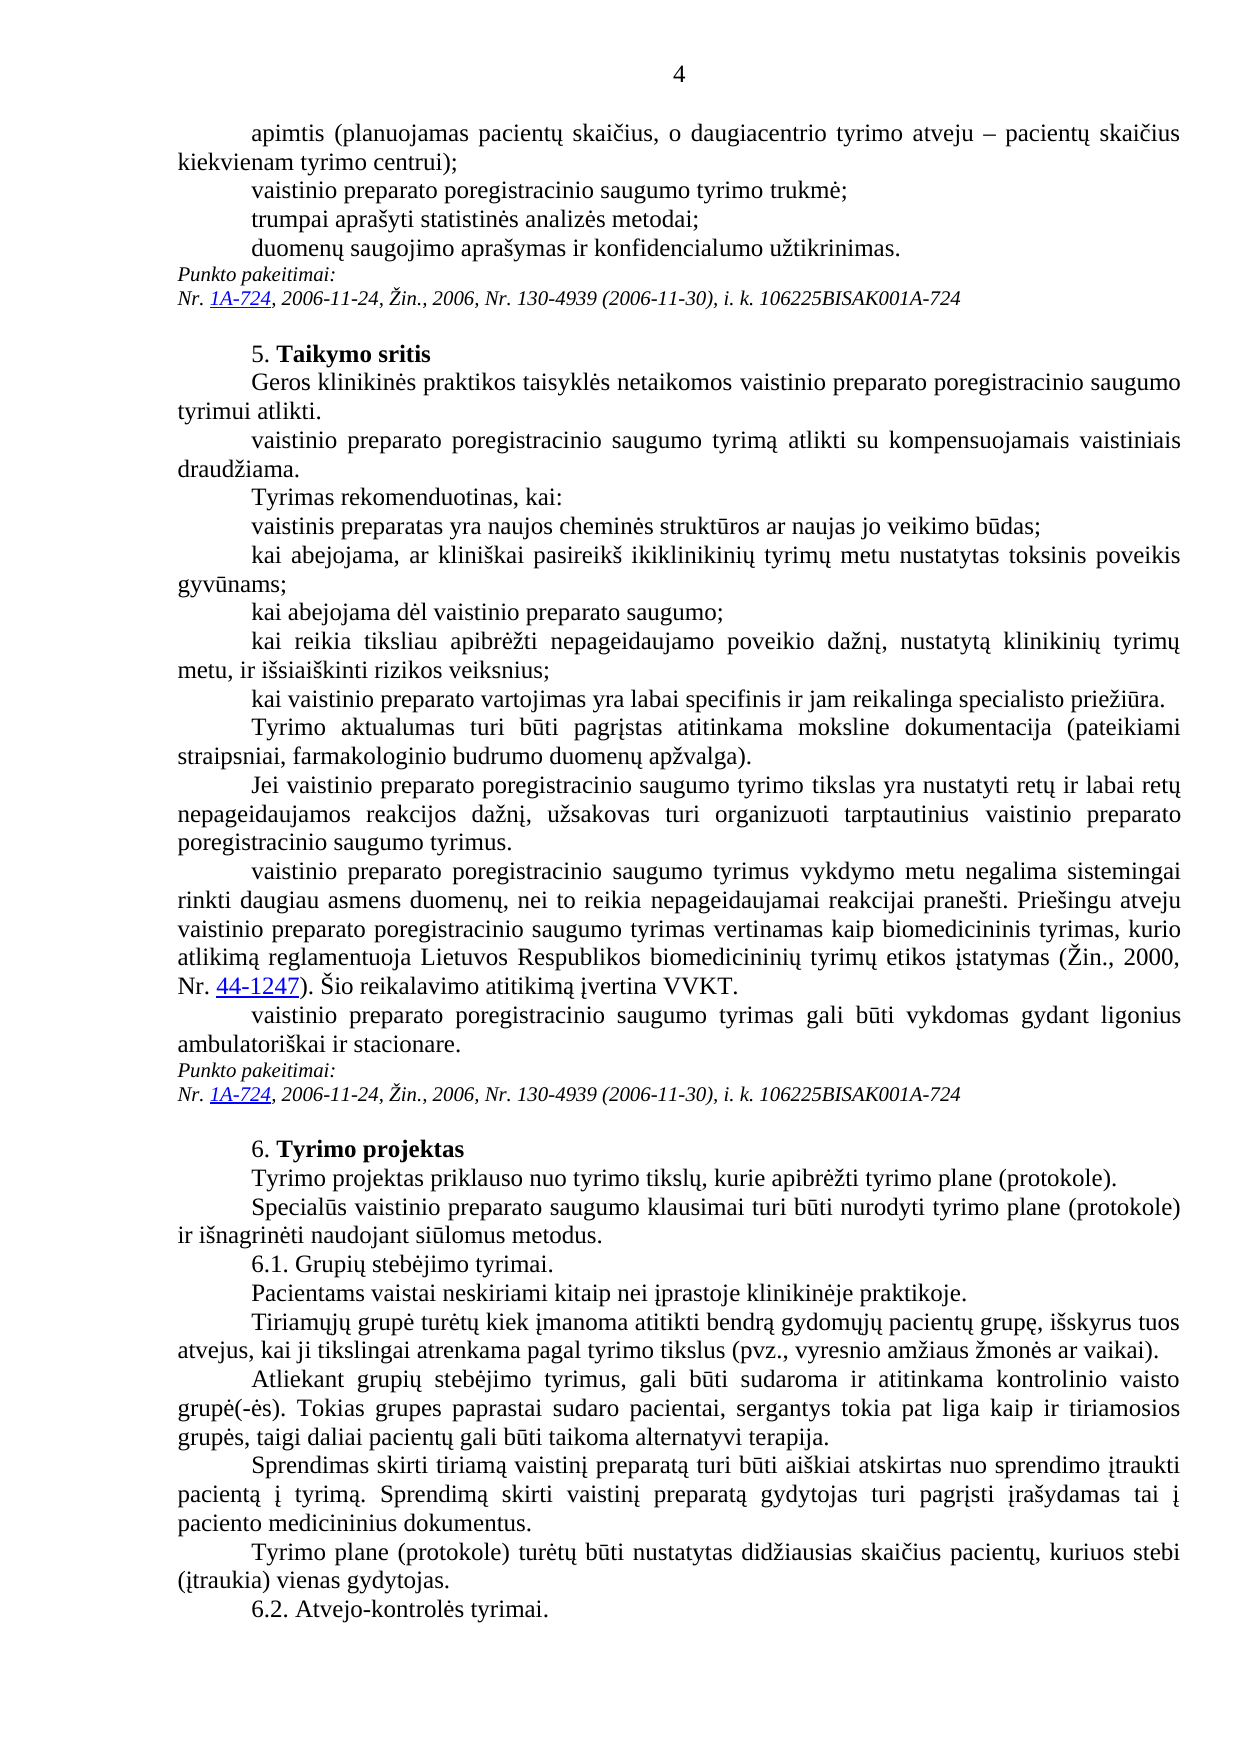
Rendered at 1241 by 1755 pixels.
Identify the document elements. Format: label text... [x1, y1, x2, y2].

text vaistinio preparato poregistracinio saugumo tyrimo trukmė; [177, 176, 1181, 204]
text Pacientams vaistai neskiriami kitaip nei įprastoje klinikinėje praktikoje. [177, 1278, 1181, 1307]
text Tyrimo aktualumas turi būti pagrįstas atitinkama moksline dokumentacija (pateikiami straipsniai, farmakologinio budrumo duomenų apžvalga). [177, 712, 1181, 770]
text vaistinio preparato poregistracinio saugumo tyrimą atlikti su kompensuojamais vaistiniais draudžiama. [177, 425, 1181, 482]
text Tyrimas rekomenduotinas, kai: [177, 482, 1181, 511]
text vaistinis preparatas yra naujos cheminės struktūros ar naujas jo veikimo būdas; [177, 511, 1181, 540]
text Atliekant grupių stebėjimo tyrimus, gali būti sudaroma ir atitinkama kontrolinio vaisto grupė(-ės). Tokias grupes paprastai sudaro pacientai, sergantys tokia pat liga kaip ir tiriamosios grupės, taigi daliai pacientų gali būti taikoma alternatyvi terapija. [177, 1364, 1181, 1451]
text kai abejojama dėl vaistinio preparato saugumo; [177, 597, 1181, 626]
text Punkto pakeitimai: [177, 1057, 1181, 1082]
text Geros klinikinės praktikos taisyklės netaikomos vaistinio preparato poregistracinio saugumo tyrimui atlikti. [177, 367, 1181, 425]
text Specialūs vaistinio preparato saugumo klausimai turi būti nurodyti tyrimo plane (protokole) ir išnagrinėti naudojant siūlomus metodus. [177, 1192, 1181, 1249]
text Tyrimo plane (protokole) turėtų būti nustatytas didžiausias skaičius pacientų, kuriuos stebi (įtraukia) vienas gydytojas. [177, 1537, 1181, 1594]
text Punkto pakeitimai: [177, 262, 1181, 286]
text vaistinio preparato poregistracinio saugumo tyrimus vykdymo metu negalima sistemingai rinkti daugiau asmens duomenų, nei to reikia nepageidaujamai reakcijai pranešti. Priešingu atveju vaistinio preparato poregistracinio saugumo tyrimas vertinamas kaip biomedicininis tyrimas, kurio atlikimą reglamentuoja Lietuvos Respublikos biomedicininių tyrimų etikos įstatymas (Žin., 2000, Nr. 44-1247). Šio reikalavimo atitikimą įvertina VVKT. [177, 856, 1181, 1000]
text duomenų saugojimo aprašymas ir konfidencialumo užtikrinimas. [177, 233, 1181, 262]
text 5. Taikymo sritis [177, 339, 1181, 367]
text 6.1. Grupių stebėjimo tyrimai. [177, 1249, 1181, 1278]
text 6.2. Atvejo-kontrolės tyrimai. [177, 1594, 1181, 1623]
text apimtis (planuojamas pacientų skaičius, o daugiacentrio tyrimo atveju – pacientų skaičius kiekvienam tyrimo centrui); [177, 118, 1181, 176]
text 6. Tyrimo projektas [177, 1134, 1181, 1163]
text trumpai aprašyti statistinės analizės metodai; [177, 204, 1181, 233]
text Sprendimas skirti tiriamą vaistinį preparatą turi būti aiškiai atskirtas nuo sprendimo įtraukti pacientą į tyrimą. Sprendimą skirti vaistinį preparatą gydytojas turi pagrįsti įrašydamas tai į paciento medicininius dokumentus. [177, 1451, 1181, 1537]
text kai abejojama, ar kliniškai pasireikš ikiklinikinių tyrimų metu nustatytas toksinis poveikis gyvūnams; [177, 540, 1181, 597]
text Nr. 1A-724, 2006-11-24, Žin., 2006, Nr. 130-4939 (2006-11-30), i. k. 106225BISAK001A-724 [177, 286, 1181, 310]
text kai reikia tiksliau apibrėžti nepageidaujamo poveikio dažnį, nustatytą klinikinių tyrimų metu, ir išsiaiškinti rizikos veiksnius; [177, 626, 1181, 684]
text Tyrimo projektas priklauso nuo tyrimo tikslų, kurie apibrėžti tyrimo plane (protokole). [177, 1163, 1181, 1192]
text Jei vaistinio preparato poregistracinio saugumo tyrimo tikslas yra nustatyti retų ir labai retų nepageidaujamos reakcijos dažnį, užsakovas turi organizuoti tarptautinius vaistinio preparato poregistracinio saugumo tyrimus. [177, 770, 1181, 856]
text Tiriamųjų grupė turėtų kiek įmanoma atitikti bendrą gydomųjų pacientų grupę, išskyrus tuos atvejus, kai ji tikslingai atrenkama pagal tyrimo tikslus (pvz., vyresnio amžiaus žmonės ar vaikai). [177, 1307, 1181, 1364]
text kai vaistinio preparato vartojimas yra labai specifinis ir jam reikalinga specialisto priežiūra. [177, 684, 1181, 712]
text vaistinio preparato poregistracinio saugumo tyrimas gali būti vykdomas gydant ligonius ambulatoriškai ir stacionare. [177, 1000, 1181, 1057]
text Nr. 1A-724, 2006-11-24, Žin., 2006, Nr. 130-4939 (2006-11-30), i. k. 106225BISAK001A-724 [177, 1082, 1181, 1106]
